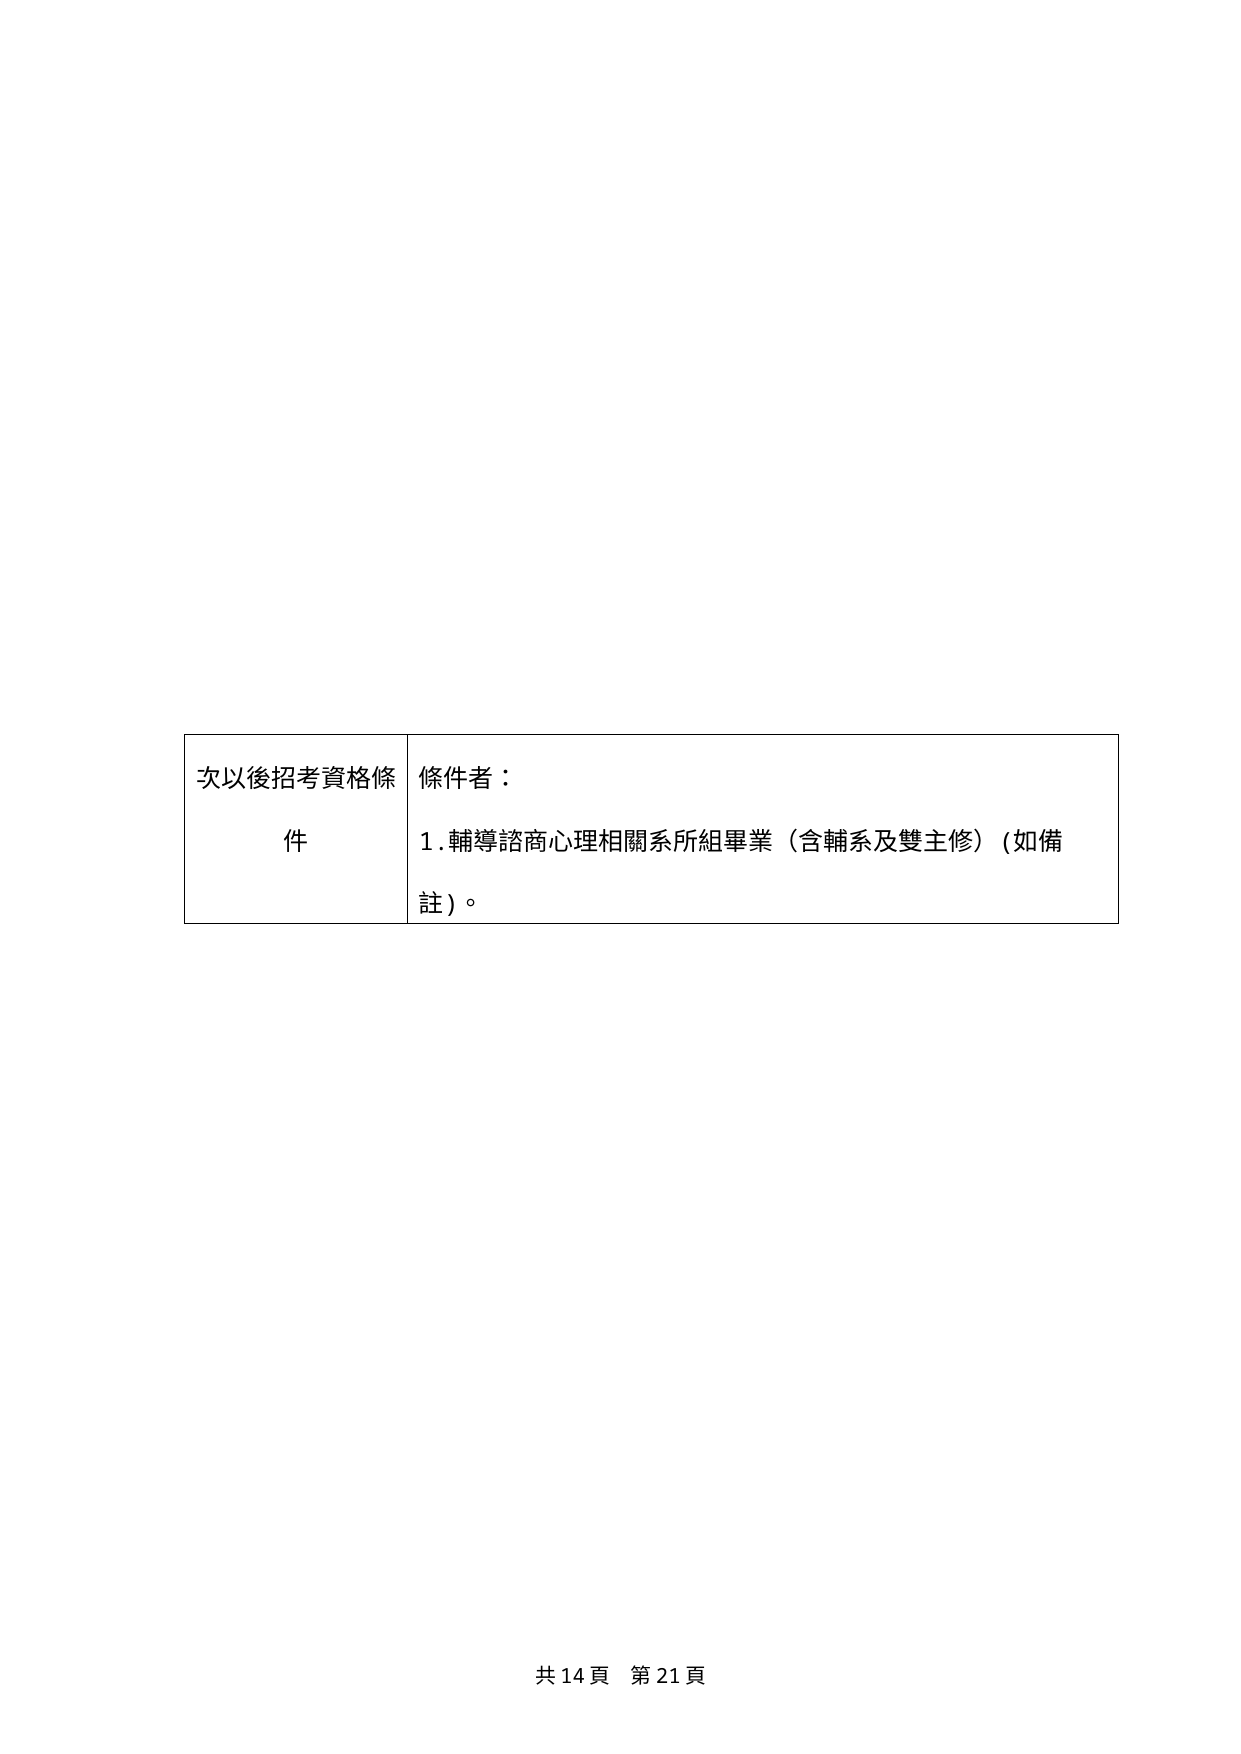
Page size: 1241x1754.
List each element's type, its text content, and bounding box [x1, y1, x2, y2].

table_cell 條件者： 1.輔導諮商心理相關系所組畢業（含輔系及雙主修）(如備註)。 [408, 735, 1118, 923]
table_cell 次以後招考資格條件 [185, 735, 407, 923]
